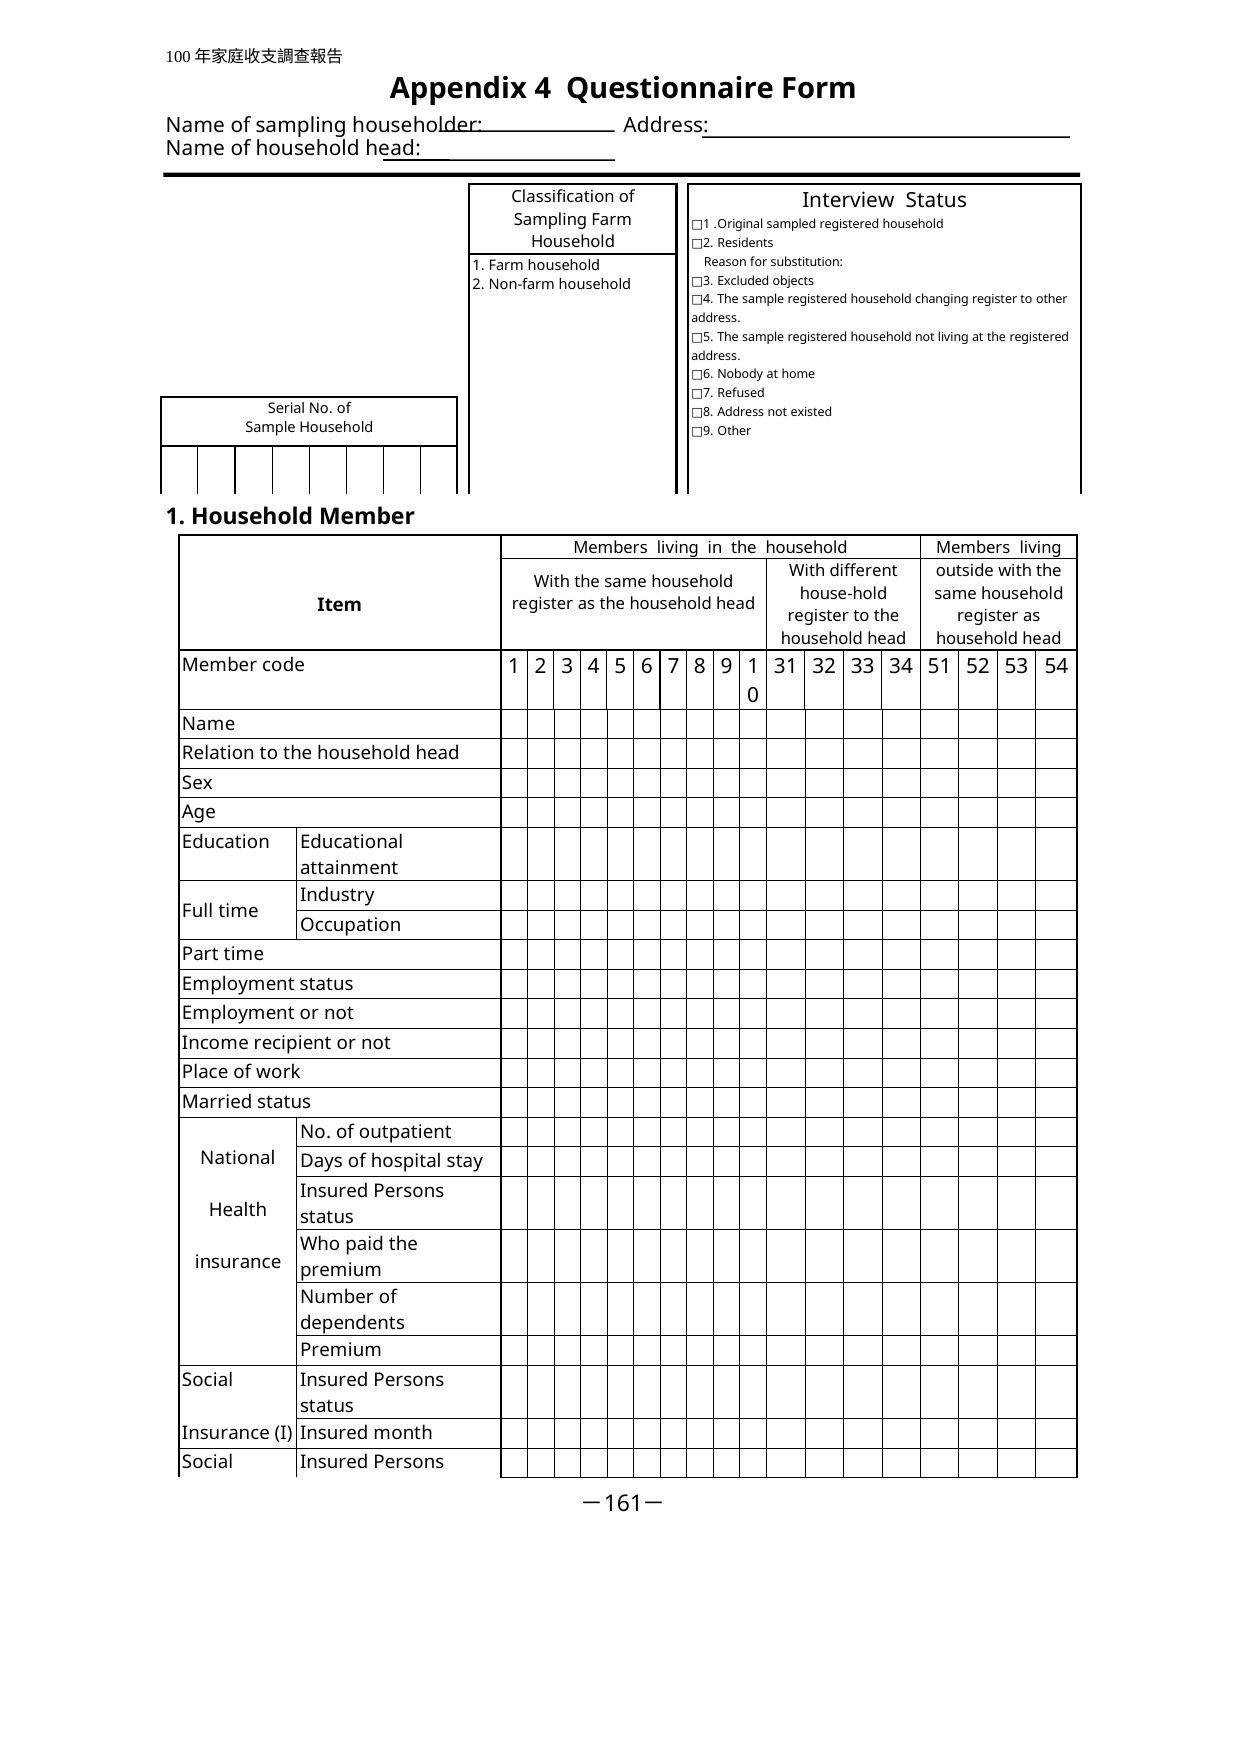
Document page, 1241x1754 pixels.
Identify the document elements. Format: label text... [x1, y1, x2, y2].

table_cell [740, 1029, 766, 1057]
table_cell [661, 1147, 686, 1176]
table_cell [844, 1118, 882, 1146]
table_cell [714, 710, 739, 738]
table_cell [806, 1230, 843, 1282]
table_cell [714, 1336, 739, 1365]
table_cell [959, 999, 997, 1028]
table_cell [528, 970, 554, 998]
table_cell [844, 1029, 882, 1057]
table_cell Place of work [180, 1059, 500, 1087]
table_cell [740, 1336, 766, 1365]
table_cell [767, 1336, 805, 1365]
table_cell [687, 911, 713, 939]
table_cell [767, 769, 805, 797]
table_cell [608, 1449, 633, 1477]
table_cell [1036, 1029, 1076, 1057]
text 1. Household Member [165, 504, 1081, 529]
table_cell [921, 739, 958, 768]
table_cell [740, 1059, 766, 1087]
table_cell [921, 1088, 958, 1117]
table_cell [883, 1419, 920, 1447]
table_cell [806, 710, 843, 738]
table_cell [687, 940, 713, 969]
table_cell 54 [1036, 651, 1076, 708]
table_cell 6 [634, 651, 659, 708]
table_cell [1036, 1336, 1076, 1365]
table_cell Education [180, 828, 296, 880]
table_cell [883, 798, 920, 827]
table_cell [959, 970, 997, 998]
table_cell [687, 1419, 713, 1447]
table_cell [714, 1147, 739, 1176]
table_cell [634, 911, 660, 939]
table_cell [740, 1366, 766, 1418]
table_cell [581, 881, 607, 909]
table_cell [581, 1230, 607, 1282]
table_cell [959, 1336, 997, 1365]
table_cell [502, 1118, 527, 1146]
table_cell [714, 881, 739, 909]
table_header Members living [921, 536, 1076, 558]
table_cell 31 [767, 651, 804, 708]
table_cell [581, 739, 607, 768]
table_cell [528, 1147, 554, 1176]
table_cell [687, 970, 713, 998]
table_cell [528, 1230, 554, 1282]
table_cell [608, 940, 633, 969]
table_cell [998, 1283, 1035, 1335]
table_cell [661, 999, 686, 1028]
table_cell [421, 447, 456, 494]
table_cell [806, 1449, 843, 1477]
table_cell [740, 1283, 766, 1335]
table_cell [883, 1147, 920, 1176]
table_cell [844, 940, 882, 969]
table_header Name of sampling householder: [163, 114, 620, 137]
table_cell [959, 769, 997, 797]
table_cell 2 [528, 651, 553, 708]
table_cell [608, 1029, 633, 1057]
table_cell [634, 710, 660, 738]
table_cell [198, 447, 234, 494]
table_cell [998, 999, 1035, 1028]
table_cell [844, 1336, 882, 1365]
table_cell [528, 1118, 554, 1146]
table_cell [502, 1177, 527, 1229]
table_cell [310, 447, 346, 494]
table_cell [528, 828, 554, 880]
table_cell [634, 1449, 660, 1477]
table_header Members living in the household [502, 536, 920, 558]
table_cell [687, 710, 713, 738]
table_header [180, 536, 500, 558]
table_cell [883, 970, 920, 998]
table_cell [528, 769, 554, 797]
table_cell [581, 769, 607, 797]
table_cell [678, 445, 687, 469]
table_cell [767, 999, 805, 1028]
table_cell [581, 1366, 607, 1418]
table_cell [502, 1283, 527, 1335]
table_cell [661, 739, 686, 768]
table_cell Full time [180, 881, 296, 939]
table_cell [528, 1177, 554, 1229]
table_cell [687, 798, 713, 827]
table_cell [502, 1029, 527, 1057]
table_cell [555, 940, 580, 969]
table_cell Social [180, 1449, 296, 1477]
table_cell [714, 1419, 739, 1447]
table_cell [998, 1419, 1035, 1447]
table_cell [687, 1449, 713, 1477]
table_cell [921, 828, 958, 880]
table_cell [528, 1029, 554, 1057]
table_cell [883, 1230, 920, 1282]
table_cell [661, 881, 686, 909]
table_cell [921, 1336, 958, 1365]
table_cell [581, 999, 607, 1028]
table_cell [634, 881, 660, 909]
table_cell [687, 1059, 713, 1087]
table_cell [661, 828, 686, 880]
table_cell [608, 710, 633, 738]
table_cell [502, 999, 527, 1028]
table_cell [883, 999, 920, 1028]
table_cell [555, 999, 580, 1028]
table_cell [921, 940, 958, 969]
table_cell [883, 1449, 920, 1477]
table_cell [883, 739, 920, 768]
table_cell [555, 1449, 580, 1477]
table_cell [555, 769, 580, 797]
table_cell [502, 1088, 527, 1117]
table_cell [502, 911, 527, 939]
table_cell [608, 1336, 633, 1365]
table_cell [767, 1177, 805, 1229]
table_cell [687, 769, 713, 797]
table_cell [806, 769, 843, 797]
table_cell Item [180, 558, 500, 649]
table_cell [883, 1029, 920, 1057]
table_cell [161, 356, 468, 396]
table_cell [959, 1147, 997, 1176]
table_header [161, 183, 468, 277]
table_cell [608, 1147, 633, 1176]
table_cell [883, 1283, 920, 1335]
table_cell [608, 1366, 633, 1418]
table_cell [634, 1336, 660, 1365]
table_cell [1036, 940, 1076, 969]
table_cell [528, 739, 554, 768]
table_cell [740, 940, 766, 969]
table_cell [883, 710, 920, 738]
table_cell Serial No. of Sample Household [162, 398, 456, 445]
table_cell [844, 1449, 882, 1477]
table_cell [555, 1283, 580, 1335]
table_cell [634, 1147, 660, 1176]
table_cell [921, 710, 958, 738]
table_cell Insured month [297, 1419, 500, 1447]
table_cell [581, 1147, 607, 1176]
table_cell [634, 1059, 660, 1087]
table_cell [806, 1283, 843, 1335]
table_cell [384, 447, 420, 494]
table_cell [528, 798, 554, 827]
table_cell [661, 1366, 686, 1418]
table_cell [661, 940, 686, 969]
table_cell [767, 1118, 805, 1146]
table_cell [740, 710, 766, 738]
table_cell [921, 1059, 958, 1087]
table_cell [998, 1449, 1035, 1477]
table_cell Employment status [180, 970, 500, 998]
table_cell Premium [297, 1336, 500, 1365]
table_cell [1036, 1230, 1076, 1282]
table_cell [528, 1419, 554, 1447]
table_cell [844, 828, 882, 880]
table_cell [555, 710, 580, 738]
table_cell Age [180, 798, 500, 827]
table_cell [844, 970, 882, 998]
table_cell [998, 1230, 1035, 1282]
table_cell [806, 798, 843, 827]
table_cell [555, 1177, 580, 1229]
table_cell [687, 739, 713, 768]
table_cell [883, 1059, 920, 1087]
table_cell [1036, 1118, 1076, 1146]
table_cell [959, 1419, 997, 1447]
table_cell [921, 999, 958, 1028]
table_cell [844, 1230, 882, 1282]
table_cell [959, 1283, 997, 1335]
table_cell [921, 1419, 958, 1447]
table_cell [740, 970, 766, 998]
table_cell [921, 970, 958, 998]
table_cell [555, 1118, 580, 1146]
table_cell [998, 1147, 1035, 1176]
table_cell [714, 739, 739, 768]
table_cell [236, 447, 272, 494]
table_cell [581, 1029, 607, 1057]
table_cell 34 [882, 651, 920, 708]
table_cell [959, 739, 997, 768]
table_cell [740, 828, 766, 880]
table_cell [678, 277, 687, 317]
table_cell 1 [502, 651, 527, 708]
table_cell [528, 710, 554, 738]
table_cell [883, 1366, 920, 1418]
table_cell [608, 828, 633, 880]
table_cell [458, 396, 468, 420]
table_cell [1036, 970, 1076, 998]
table_cell [767, 1230, 805, 1282]
table_cell 32 [805, 651, 843, 708]
table_cell [678, 317, 687, 356]
table_cell [844, 999, 882, 1028]
table_cell [714, 1088, 739, 1117]
table_cell [844, 1419, 882, 1447]
table_cell [1036, 1283, 1076, 1335]
table_cell [661, 970, 686, 998]
table_cell [581, 1088, 607, 1117]
table_cell [998, 1177, 1035, 1229]
table_cell [998, 828, 1035, 880]
table_cell [883, 940, 920, 969]
table_cell [767, 1088, 805, 1117]
table_cell [806, 881, 843, 909]
table_cell [767, 911, 805, 939]
table_cell [767, 1029, 805, 1057]
table_cell [661, 1230, 686, 1282]
table_cell [844, 1088, 882, 1117]
table_cell [714, 1230, 739, 1282]
table_cell [555, 1088, 580, 1117]
table_cell Employment or not [180, 999, 500, 1028]
table_cell [661, 1088, 686, 1117]
table_cell [921, 1366, 958, 1418]
table_cell [687, 828, 713, 880]
table_cell [528, 911, 554, 939]
table_cell [661, 769, 686, 797]
table_cell [581, 710, 607, 738]
table_cell [844, 1177, 882, 1229]
table_cell [1036, 1366, 1076, 1418]
table_cell [581, 798, 607, 827]
table_cell [1036, 1059, 1076, 1087]
table_cell [959, 798, 997, 827]
table_cell 5 [607, 651, 633, 708]
table_cell [661, 1283, 686, 1335]
table_cell [634, 1088, 660, 1117]
table_cell [806, 828, 843, 880]
table_cell [687, 1336, 713, 1365]
table_cell [555, 881, 580, 909]
table_cell [458, 420, 468, 445]
table_cell [998, 1366, 1035, 1418]
table_cell [661, 1118, 686, 1146]
table_cell [555, 1059, 580, 1087]
table_cell [959, 1118, 997, 1146]
table_cell [740, 798, 766, 827]
table_cell [528, 999, 554, 1028]
table_cell Who paid the premium [297, 1230, 500, 1282]
table_cell outside with the same household register as household head [921, 559, 1076, 649]
table_cell [502, 940, 527, 969]
table_cell [883, 881, 920, 909]
table_cell [959, 710, 997, 738]
table_cell [581, 970, 607, 998]
table_cell 53 [998, 651, 1035, 708]
table_cell [634, 1118, 660, 1146]
table_cell [844, 1059, 882, 1087]
table_cell [634, 828, 660, 880]
table_cell [714, 1449, 739, 1477]
table_cell [687, 1177, 713, 1229]
table_cell [608, 999, 633, 1028]
table_cell Sex [180, 769, 500, 797]
table_cell [502, 1230, 527, 1282]
table_cell [921, 1147, 958, 1176]
table_header Classification of Sampling Farm Household [470, 185, 675, 252]
table_cell [502, 970, 527, 998]
table_cell [687, 1118, 713, 1146]
table_cell [634, 1366, 660, 1418]
table_cell [273, 447, 309, 494]
table_cell [959, 940, 997, 969]
table_cell [740, 999, 766, 1028]
table_cell [528, 1449, 554, 1477]
table_cell [714, 999, 739, 1028]
table_cell [581, 1177, 607, 1229]
table_cell [1036, 739, 1076, 768]
table_cell [634, 1029, 660, 1057]
table_cell [714, 1283, 739, 1335]
table_cell [714, 1366, 739, 1418]
table_cell [714, 798, 739, 827]
table_cell [661, 1336, 686, 1365]
table_cell [883, 911, 920, 939]
table_cell [608, 1177, 633, 1229]
table_cell [714, 1029, 739, 1057]
table_cell 1. Farm household 2. Non-farm household [470, 255, 675, 494]
table_cell [998, 798, 1035, 827]
table_cell [502, 1336, 527, 1365]
table_cell [608, 1419, 633, 1447]
table_cell [767, 828, 805, 880]
table_cell [959, 1177, 997, 1229]
table_cell [161, 277, 468, 317]
table_cell [687, 1147, 713, 1176]
table_cell [678, 253, 687, 277]
table_cell With the same household register as the household head [502, 559, 766, 649]
table_cell [740, 1118, 766, 1146]
table_cell [581, 940, 607, 969]
table_cell [620, 137, 1078, 160]
table_cell [634, 970, 660, 998]
table_cell [806, 1177, 843, 1229]
table_cell 4 [581, 651, 606, 708]
table_cell [608, 970, 633, 998]
table_cell [998, 769, 1035, 797]
table_cell [806, 940, 843, 969]
table_header [678, 183, 687, 252]
table_cell [555, 1029, 580, 1057]
table_cell [678, 356, 687, 396]
table_cell [806, 1118, 843, 1146]
table_cell [998, 1029, 1035, 1057]
table_cell No. of outpatient [297, 1118, 500, 1146]
table_cell [959, 1029, 997, 1057]
table_cell [998, 881, 1035, 909]
table_cell [921, 911, 958, 939]
table_cell [921, 798, 958, 827]
table_cell [1036, 911, 1076, 939]
table_cell [555, 1336, 580, 1365]
table_cell 7 [661, 651, 686, 708]
table_header Interview Status □1 .Original sampled registered household □2. Residents Reason for substitution: □3. Excluded objects □4. The sample registered household changing register to other address. □5. The sample registered household not living at the registered address. □6. Nobody at home □7. Refused □8. Address not existed □9. Other [689, 185, 1080, 494]
table_cell [555, 970, 580, 998]
table_cell [687, 1088, 713, 1117]
table_cell [528, 881, 554, 909]
table_cell Insured Persons [297, 1449, 500, 1477]
table_cell [806, 999, 843, 1028]
table_cell [767, 1449, 805, 1477]
table_cell [555, 911, 580, 939]
table_cell [959, 1059, 997, 1087]
table_cell [608, 1230, 633, 1282]
table_cell [1036, 1449, 1076, 1477]
table_cell [740, 881, 766, 909]
table_cell [767, 1419, 805, 1447]
table_cell [959, 1449, 997, 1477]
table_cell [634, 1230, 660, 1282]
table_cell [661, 798, 686, 827]
table_cell [608, 739, 633, 768]
table_cell [555, 828, 580, 880]
table_cell [1036, 881, 1076, 909]
table_cell [608, 1118, 633, 1146]
table_cell 8 [687, 651, 713, 708]
table_cell [998, 940, 1035, 969]
table_cell [767, 710, 805, 738]
table_cell Insured Persons status [297, 1177, 500, 1229]
table_cell [998, 739, 1035, 768]
table_cell [608, 1283, 633, 1335]
table_cell [740, 1088, 766, 1117]
table_cell [998, 1059, 1035, 1087]
table_cell [581, 1283, 607, 1335]
table_cell [806, 1059, 843, 1087]
table_cell [581, 1118, 607, 1146]
table_cell [740, 739, 766, 768]
table_cell [1036, 798, 1076, 827]
table_cell [661, 1029, 686, 1057]
table_cell [883, 1336, 920, 1365]
table_cell Part time [180, 940, 500, 969]
table_cell [959, 1366, 997, 1418]
table_cell [608, 769, 633, 797]
table_cell [959, 911, 997, 939]
table_cell [844, 1283, 882, 1335]
table_cell [661, 1419, 686, 1447]
table_cell [767, 798, 805, 827]
table_cell [608, 1059, 633, 1087]
table_cell [959, 881, 997, 909]
table_cell [740, 1230, 766, 1282]
table_cell [581, 911, 607, 939]
table_cell [883, 1177, 920, 1229]
table_cell [921, 1230, 958, 1282]
table_cell [502, 769, 527, 797]
table_cell [687, 1230, 713, 1282]
table_cell [740, 1419, 766, 1447]
table_cell [555, 1230, 580, 1282]
table_cell [959, 828, 997, 880]
table_cell [1036, 1147, 1076, 1176]
table_cell [959, 1088, 997, 1117]
table_cell [806, 739, 843, 768]
table_cell [844, 911, 882, 939]
table_cell [767, 881, 805, 909]
table_cell [458, 470, 468, 494]
table_cell [714, 970, 739, 998]
table_cell [844, 798, 882, 827]
table_cell [998, 710, 1035, 738]
table_cell [661, 911, 686, 939]
table_cell [347, 447, 383, 494]
table_cell [844, 769, 882, 797]
table_cell National Health insurance [180, 1118, 296, 1365]
table_cell [581, 1449, 607, 1477]
table_cell [806, 1336, 843, 1365]
table_cell [1036, 769, 1076, 797]
table_cell [921, 881, 958, 909]
table_cell [998, 970, 1035, 998]
table_cell [959, 1230, 997, 1282]
table_cell [740, 1449, 766, 1477]
table_cell [555, 798, 580, 827]
table_cell 10 [740, 651, 766, 708]
table_cell Relation to the household head [180, 739, 500, 768]
table_cell Insured Persons status [297, 1366, 500, 1418]
table_cell [634, 1419, 660, 1447]
table_cell [581, 1419, 607, 1447]
table_cell [502, 1419, 527, 1447]
table_cell Name [180, 710, 500, 738]
table_cell [998, 911, 1035, 939]
table_cell [608, 881, 633, 909]
table_cell [162, 447, 197, 494]
table_cell [555, 1147, 580, 1176]
table_cell [687, 999, 713, 1028]
table_cell [883, 828, 920, 880]
table_cell [767, 940, 805, 969]
table_cell [998, 1088, 1035, 1117]
table_cell [678, 396, 687, 420]
table_cell Insurance (I) [180, 1418, 296, 1447]
table_cell [767, 1059, 805, 1087]
table_cell [502, 739, 527, 768]
table_cell [883, 1118, 920, 1146]
table_cell [714, 1177, 739, 1229]
table_cell [767, 1147, 805, 1176]
table_cell [661, 1449, 686, 1477]
table_cell [1036, 710, 1076, 738]
table_cell [883, 769, 920, 797]
table_cell [1036, 1177, 1076, 1229]
table_cell [634, 798, 660, 827]
table_cell [634, 940, 660, 969]
table_cell [555, 1366, 580, 1418]
table_cell Number of dependents [297, 1283, 500, 1335]
table_cell Days of hospital stay [297, 1147, 500, 1176]
table_cell [844, 1366, 882, 1418]
table_cell [921, 1029, 958, 1057]
table_cell [806, 1147, 843, 1176]
table_cell Married status [180, 1088, 500, 1117]
table_cell [844, 710, 882, 738]
table_cell [806, 1366, 843, 1418]
table_cell Industry [297, 881, 500, 909]
table_cell 33 [844, 651, 881, 708]
table_cell [767, 1366, 805, 1418]
table_cell [1036, 1419, 1076, 1447]
table_cell 9 [714, 651, 739, 708]
table_cell Occupation [297, 911, 500, 939]
table_cell [634, 1283, 660, 1335]
table_cell [678, 420, 687, 445]
table_cell [608, 911, 633, 939]
table_cell [502, 798, 527, 827]
table_cell [608, 1088, 633, 1117]
table_cell [581, 1059, 607, 1087]
table_cell [502, 1147, 527, 1176]
table_cell [634, 769, 660, 797]
table_cell [740, 769, 766, 797]
table_cell [528, 940, 554, 969]
table_cell [714, 828, 739, 880]
table_cell [687, 1029, 713, 1057]
table_cell [687, 1366, 713, 1418]
table_cell [714, 1118, 739, 1146]
table_cell [555, 739, 580, 768]
table_cell [161, 317, 468, 356]
table_cell [806, 970, 843, 998]
table_cell [528, 1088, 554, 1117]
table_cell Social [180, 1366, 296, 1418]
table_cell [714, 940, 739, 969]
table_cell [844, 881, 882, 909]
table_cell [502, 1059, 527, 1087]
table_cell [1036, 1088, 1076, 1117]
table_cell 52 [959, 651, 997, 708]
table_cell [806, 1088, 843, 1117]
table_cell [714, 911, 739, 939]
table_cell [458, 445, 468, 469]
table_cell [998, 1118, 1035, 1146]
table_cell [634, 739, 660, 768]
table_cell [844, 739, 882, 768]
table_cell [661, 1059, 686, 1087]
table_cell 51 [921, 651, 958, 708]
table_header Address: [620, 114, 1078, 137]
table_cell [921, 1177, 958, 1229]
table_cell [581, 828, 607, 880]
table_cell [502, 828, 527, 880]
table_cell [502, 881, 527, 909]
table_cell [883, 1088, 920, 1117]
table_cell [502, 1449, 527, 1477]
table_cell Income recipient or not [180, 1029, 500, 1057]
table_cell [806, 1029, 843, 1057]
table_cell [714, 1059, 739, 1087]
table_cell [555, 1419, 580, 1447]
table_cell With different house-hold register to the household head [767, 559, 920, 649]
table_cell [687, 881, 713, 909]
table_cell [528, 1059, 554, 1087]
table_cell [921, 1283, 958, 1335]
table_cell [1036, 828, 1076, 880]
table_cell [502, 1366, 527, 1418]
table_cell [634, 999, 660, 1028]
subtitle Appendix 4 Questionnaire Form [165, 67, 1081, 107]
table_cell Member code [180, 651, 500, 708]
table_cell [528, 1283, 554, 1335]
table_cell [921, 1118, 958, 1146]
table_cell [528, 1366, 554, 1418]
table_cell [687, 1283, 713, 1335]
table_cell [661, 1177, 686, 1229]
table_cell [740, 1147, 766, 1176]
table_cell [806, 911, 843, 939]
table_cell [608, 798, 633, 827]
table_cell 3 [554, 651, 580, 708]
table_cell [634, 1177, 660, 1229]
table_cell [740, 1177, 766, 1229]
table_cell [844, 1147, 882, 1176]
table_cell [806, 1419, 843, 1447]
table_cell [921, 769, 958, 797]
table_cell [767, 1283, 805, 1335]
table_cell [767, 739, 805, 768]
table_cell [678, 470, 687, 494]
table_cell Educational attainment [297, 828, 500, 880]
table_cell [581, 1336, 607, 1365]
table_cell [1036, 999, 1076, 1028]
table_cell [661, 710, 686, 738]
table_cell [767, 970, 805, 998]
table_cell [998, 1336, 1035, 1365]
table_cell [502, 710, 527, 738]
table_cell [714, 769, 739, 797]
table_cell [528, 1336, 554, 1365]
table_cell Name of household head: [163, 137, 620, 160]
table_cell [740, 911, 766, 939]
table_cell [921, 1449, 958, 1477]
